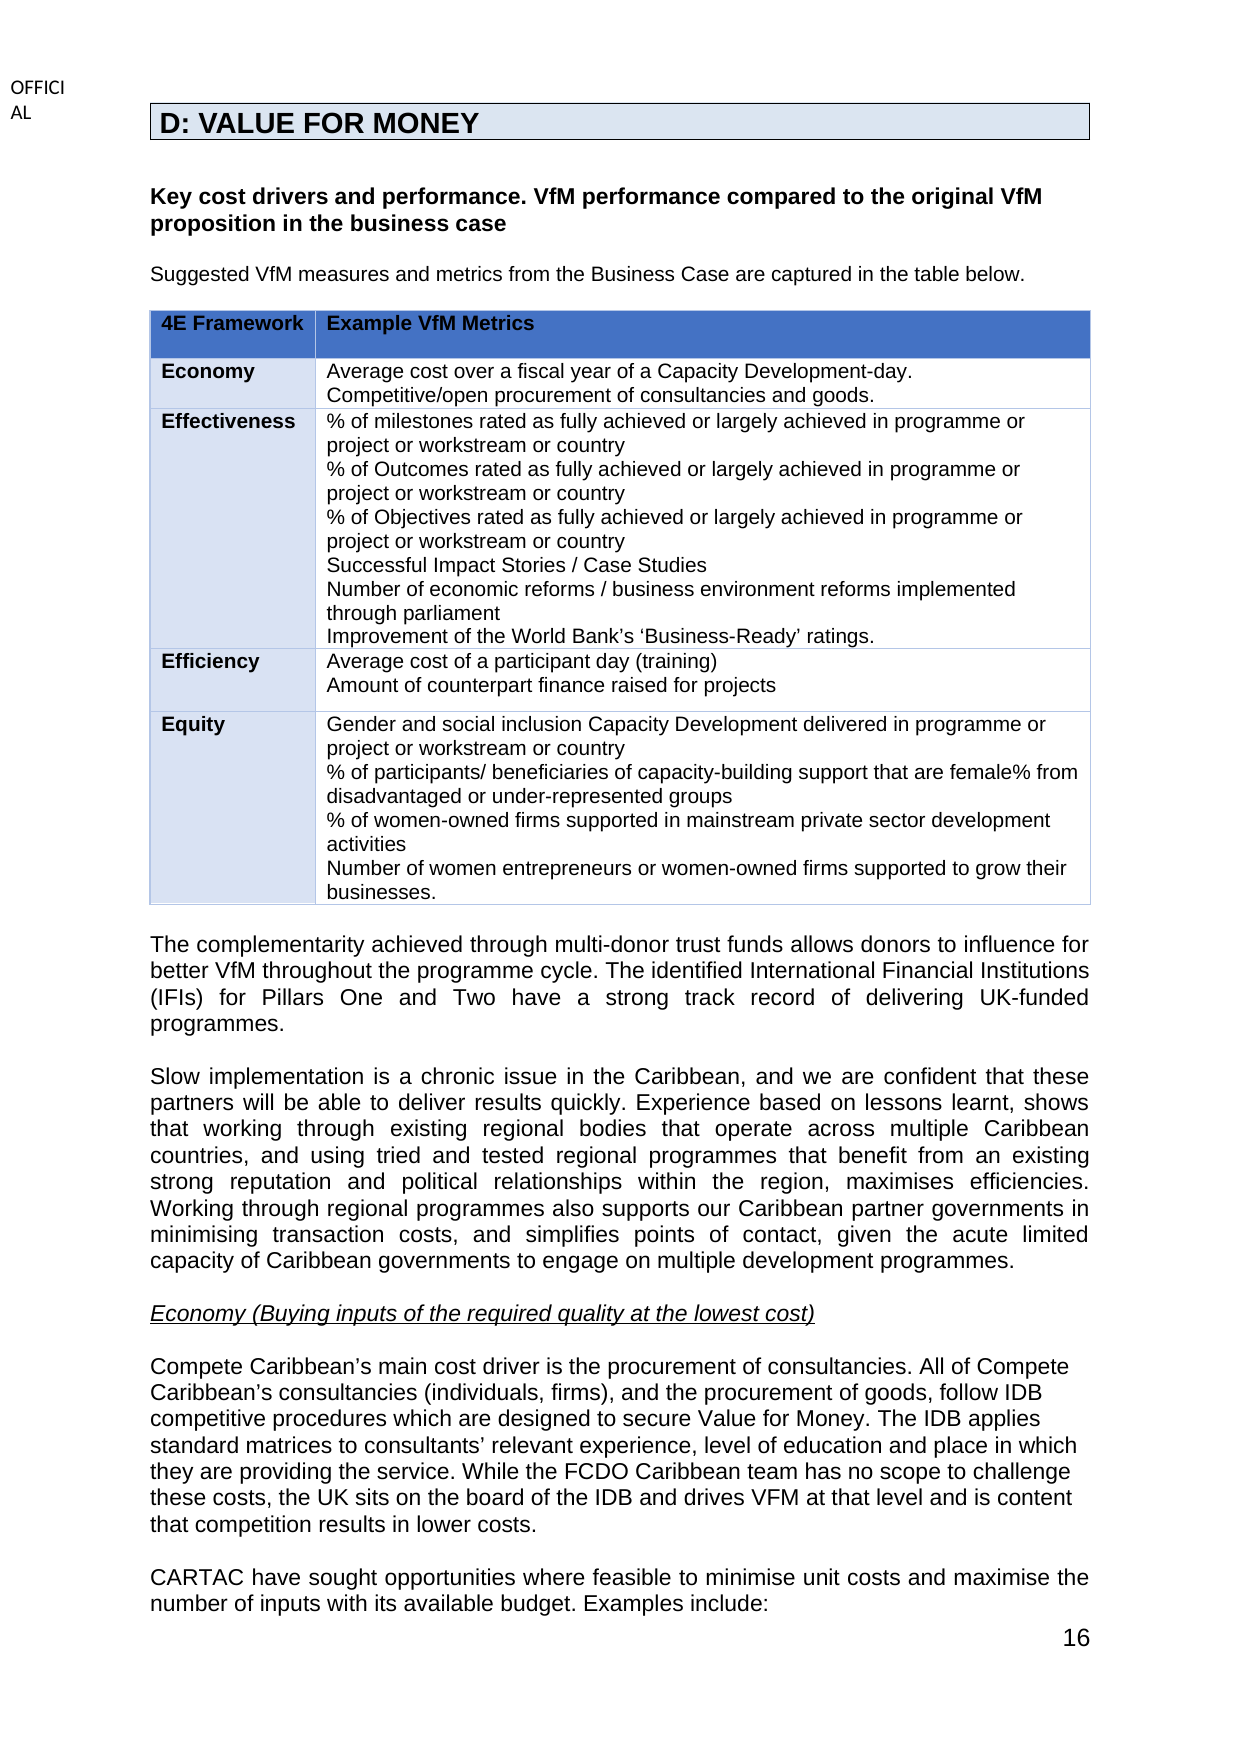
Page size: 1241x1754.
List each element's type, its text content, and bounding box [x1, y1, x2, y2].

text Suggested VfM measures and metrics from the Business Case are captured in the table below. [150, 262, 1090, 286]
table_cell Effectiveness [151, 409, 315, 648]
text Slow implementation is a chronic issue in the Caribbean, and we are confident that these partners will be able to deliver results quickly. Experience based on lessons learnt, shows that working through existing regional bodies that operate across multiple Caribbean countries, and using tried and tested regional programmes that benefit from an existing strong reputation and political relationships within the region, maximises efficiencies. Working through regional programmes also supports our Caribbean partner governments in minimising transaction costs, and simplifies points of contact, given the acute limited capacity of Caribbean governments to engage on multiple development programmes. [150, 1063, 1090, 1273]
table_cell Gender and social inclusion Capacity Development delivered in programme or project or workstream or country % of participants/ beneficiaries of capacity-building support that are female% from disadvantaged or under-represented groups % of women-owned firms supported in mainstream private sector development activities Number of women entrepreneurs or women-owned firms supported to grow their businesses. [316, 712, 1090, 903]
text The complementarity achieved through multi-donor trust funds allows donors to influence for better VfM throughout the programme cycle. The identified International Financial Institutions (IFIs) for Pillars One and Two have a strong track record of delivering UK-funded programmes. [150, 931, 1090, 1036]
table_cell Average cost over a fiscal year of a Capacity Development-day. Competitive/open procurement of consultancies and goods. [316, 359, 1090, 408]
text Compete Caribbean’s main cost driver is the procurement of consultancies. All of Compete Caribbean’s consultancies (individuals, firms), and the procurement of goods, follow IDB competitive procedures which are designed to secure Value for Money. The IDB applies standard matrices to consultants’ relevant experience, level of education and place in which they are providing the service. While the FCDO Caribbean team has no scope to challenge these costs, the UK sits on the board of the IDB and drives VFM at that level and is content that competition results in lower costs. [150, 1353, 1090, 1537]
table_cell Economy [151, 359, 315, 408]
text Key cost drivers and performance. VfM performance compared to the original VfM proposition in the business case [150, 183, 1090, 236]
table_cell Average cost of a participant day (training) Amount of counterpart finance raised for projects [316, 649, 1090, 711]
table_cell Equity [151, 712, 315, 903]
table_header Example VfM Metrics [316, 311, 1090, 358]
table_cell % of milestones rated as fully achieved or largely achieved in programme or project or workstream or country % of Outcomes rated as fully achieved or largely achieved in programme or project or workstream or country % of Objectives rated as fully achieved or largely achieved in programme or project or workstream or country Successful Impact Stories / Case Studies Number of economic reforms / business environment reforms implemented through parliament Improvement of the World Bank’s ‘Business-Ready’ ratings. [316, 409, 1090, 648]
text CARTAC have sought opportunities where feasible to minimise unit costs and maximise the number of inputs with its available budget. Examples include: [150, 1563, 1090, 1616]
text Economy (Buying inputs of the required quality at the lowest cost) [150, 1300, 1090, 1326]
subtitle D: VALUE FOR MONEY [151, 104, 1089, 139]
table_cell Efficiency [151, 649, 315, 711]
table_header 4E Framework [151, 311, 315, 358]
